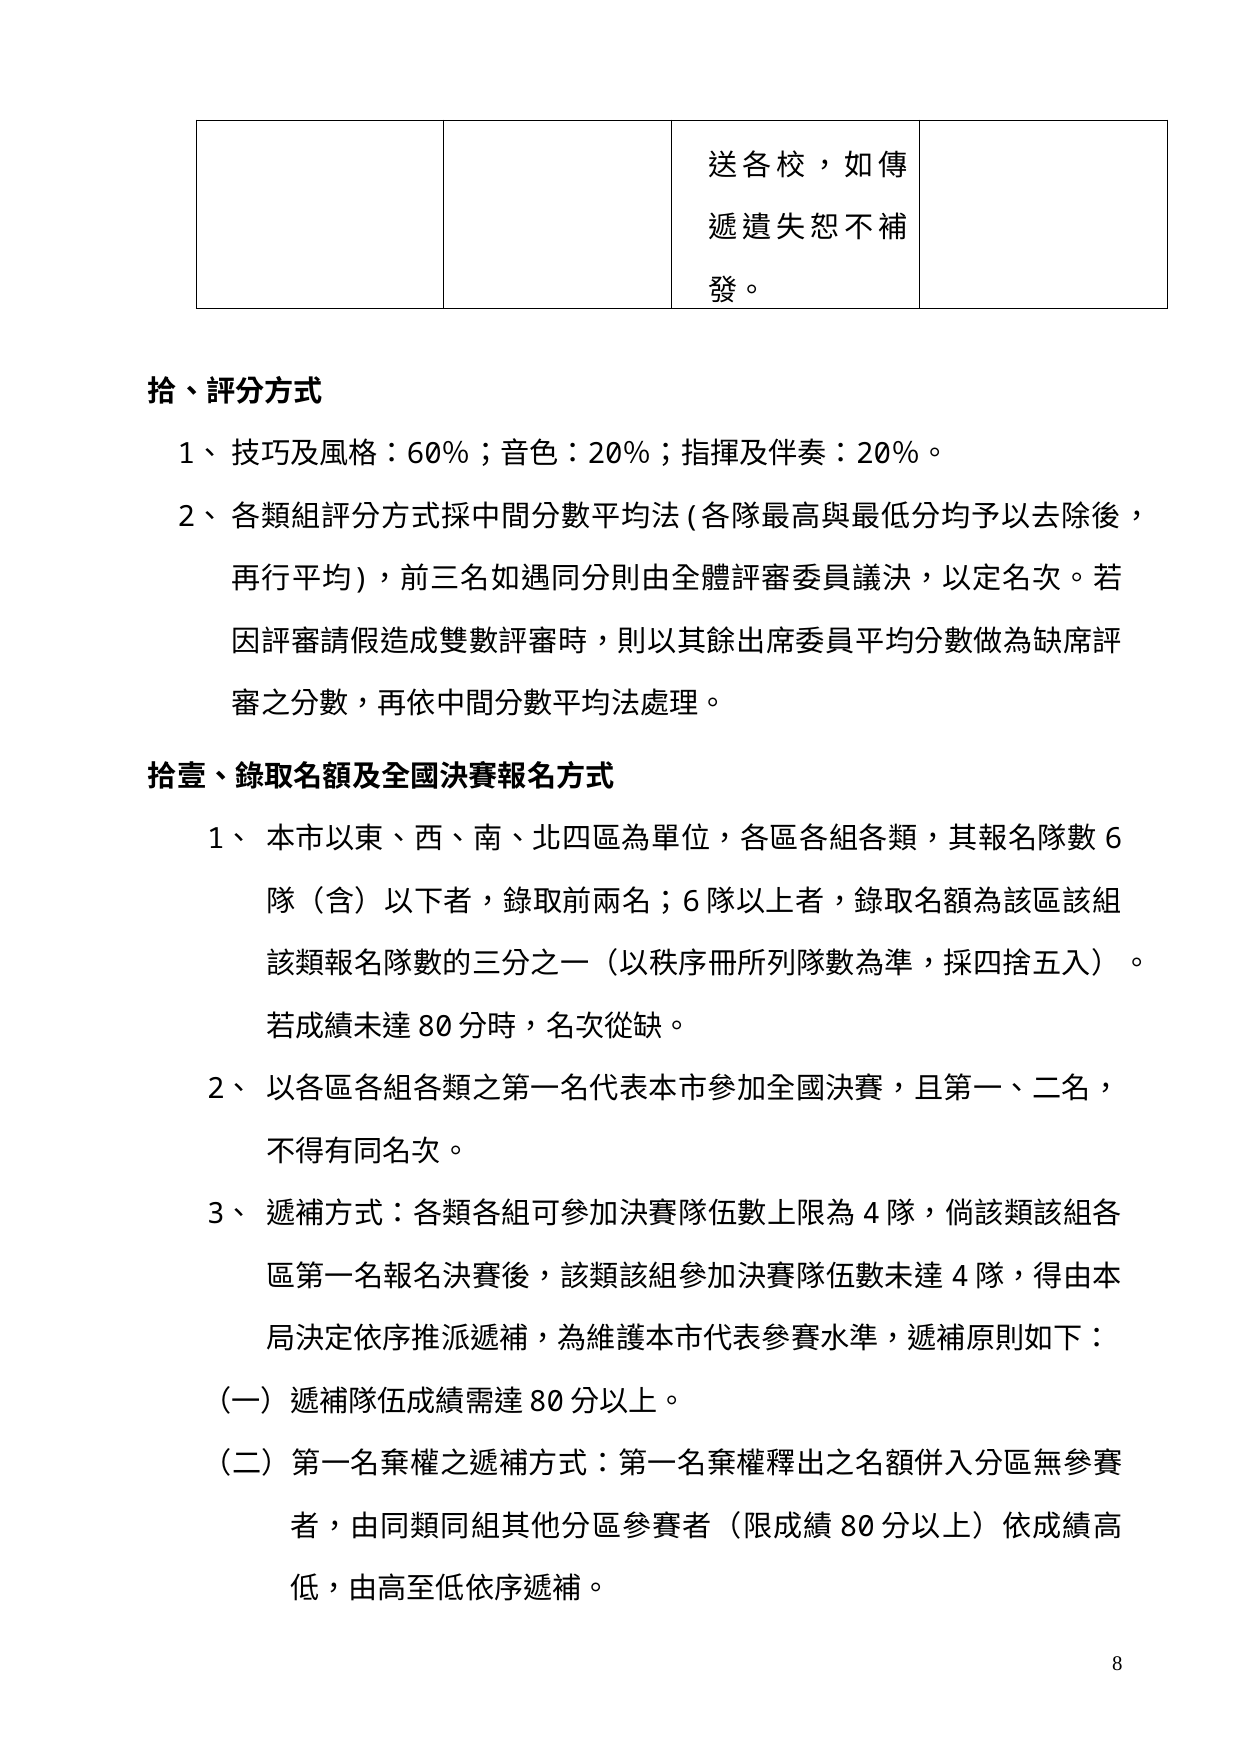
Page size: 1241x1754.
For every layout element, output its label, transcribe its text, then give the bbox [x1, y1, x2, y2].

table_cell [920, 121, 1167, 308]
list 技巧及風格：60％；音色：20％；指揮及伴奏：20％。 [177, 409, 1122, 472]
list 各類組評分方式採中間分數平均法(各隊最高與最低分均予以去除後，再行平均)，前三名如遇同分則由全體評審委員議決，以定名次。若因評審請假造成雙數評審時，則以其餘出席委員平均分數做為缺席評審之分數，再依中間分數平均法處理。 [177, 472, 1122, 722]
list 本市以東、西、南、北四區為單位，各區各組各類，其報名隊數6隊（含）以下者，錄取前兩名；6隊以上者，錄取名額為該區該組該類報名隊數的三分之一（以秩序冊所列隊數為準，採四捨五入）。若成績未達80分時，名次從缺。 [207, 794, 1122, 1044]
text （二）第一名棄權之遞補方式：第一名棄權釋出之名額併入分區無參賽者，由同類同組其他分區參賽者（限成績80分以上）依成績高低，由高至低依序遞補。 [202, 1419, 1122, 1607]
list 遞補方式：各類各組可參加決賽隊伍數上限為4隊，倘該類該組各區第一名報名決賽後，該類該組參加決賽隊伍數未達4隊，得由本局決定依序推派遞補，為維護本市代表參賽水準，遞補原則如下： [207, 1169, 1122, 1357]
text 拾壹、錄取名額及全國決賽報名方式 [148, 732, 1122, 794]
text （一）遞補隊伍成績需達80分以上。 [202, 1357, 1122, 1419]
text 拾、評分方式 [148, 347, 1122, 409]
table_cell [444, 121, 671, 308]
list 以各區各組各類之第一名代表本市參加全國決賽，且第一、二名，不得有同名次。 [207, 1044, 1122, 1169]
table_cell 送各校，如傳遞遺失恕不補發。 [672, 121, 919, 308]
table_cell [197, 121, 443, 308]
